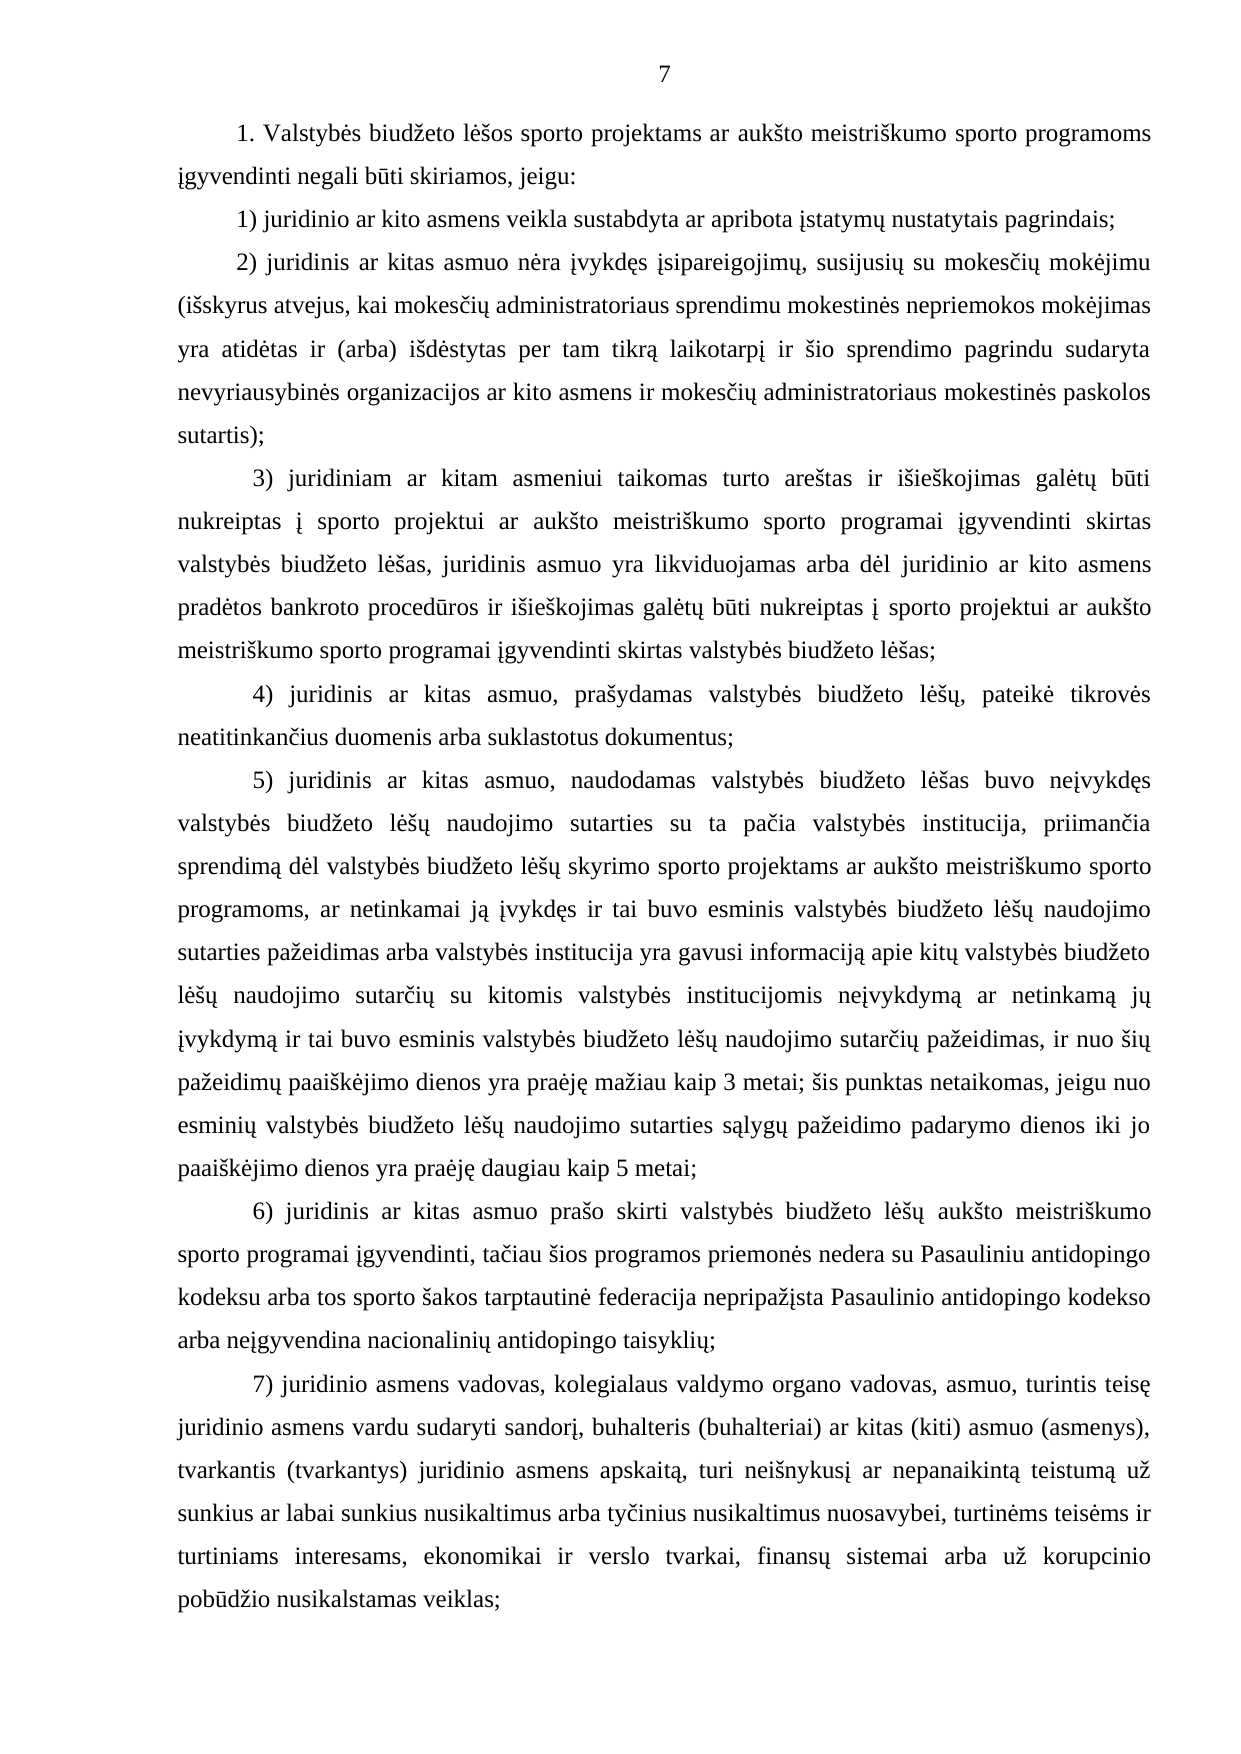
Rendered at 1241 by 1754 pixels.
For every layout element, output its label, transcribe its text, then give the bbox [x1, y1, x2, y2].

text 3) juridiniam ar kitam asmeniui taikomas turto areštas ir išieškojimas galėtų būti nukreiptas į sporto projektui ar aukšto meistriškumo sporto programai įgyvendinti skirtas valstybės biudžeto lėšas, juridinis asmuo yra likviduojamas arba dėl juridinio ar kito asmens pradėtos bankroto procedūros ir išieškojimas galėtų būti nukreiptas į sporto projektui ar aukšto meistriškumo sporto programai įgyvendinti skirtas valstybės biudžeto lėšas; [177, 463, 1152, 664]
text 1. Valstybės biudžeto lėšos sporto projektams ar aukšto meistriškumo sporto programoms įgyvendinti negali būti skiriamos, jeigu: [177, 118, 1152, 190]
text 7) juridinio asmens vadovas, kolegialaus valdymo organo vadovas, asmuo, turintis teisę juridinio asmens vardu sudaryti sandorį, buhalteris (buhalteriai) ar kitas (kiti) asmuo (asmenys), tvarkantis (tvarkantys) juridinio asmens apskaitą, turi neišnykusį ar nepanaikintą teistumą už sunkius ar labai sunkius nusikaltimus arba tyčinius nusikaltimus nuosavybei, turtinėms teisėms ir turtiniams interesams, ekonomikai ir verslo tvarkai, finansų sistemai arba už korupcinio pobūdžio nusikalstamas veiklas; [177, 1369, 1152, 1613]
text 4) juridinis ar kitas asmuo, prašydamas valstybės biudžeto lėšų, pateikė tikrovės neatitinkančius duomenis arba suklastotus dokumentus; [177, 679, 1152, 751]
text 1) juridinio ar kito asmens veikla sustabdyta ar apribota įstatymų nustatytais pagrindais; [177, 204, 1152, 233]
text 2) juridinis ar kitas asmuo nėra įvykdęs įsipareigojimų, susijusių su mokesčių mokėjimu (išskyrus atvejus, kai mokesčių administratoriaus sprendimu mokestinės nepriemokos mokėjimas yra atidėtas ir (arba) išdėstytas per tam tikrą laikotarpį ir šio sprendimo pagrindu sudaryta nevyriausybinės organizacijos ar kito asmens ir mokesčių administratoriaus mokestinės paskolos sutartis); [177, 247, 1152, 449]
text 5) juridinis ar kitas asmuo, naudodamas valstybės biudžeto lėšas buvo neįvykdęs valstybės biudžeto lėšų naudojimo sutarties su ta pačia valstybės institucija, priimančia sprendimą dėl valstybės biudžeto lėšų skyrimo sporto projektams ar aukšto meistriškumo sporto programoms, ar netinkamai ją įvykdęs ir tai buvo esminis valstybės biudžeto lėšų naudojimo sutarties pažeidimas arba valstybės institucija yra gavusi informaciją apie kitų valstybės biudžeto lėšų naudojimo sutarčių su kitomis valstybės institucijomis neįvykdymą ar netinkamą jų įvykdymą ir tai buvo esminis valstybės biudžeto lėšų naudojimo sutarčių pažeidimas, ir nuo šių pažeidimų paaiškėjimo dienos yra praėję mažiau kaip 3 metai; šis punktas netaikomas, jeigu nuo esminių valstybės biudžeto lėšų naudojimo sutarties sąlygų pažeidimo padarymo dienos iki jo paaiškėjimo dienos yra praėję daugiau kaip 5 metai; [177, 765, 1152, 1182]
text 6) juridinis ar kitas asmuo prašo skirti valstybės biudžeto lėšų aukšto meistriškumo sporto programai įgyvendinti, tačiau šios programos priemonės nedera su Pasauliniu antidopingo kodeksu arba tos sporto šakos tarptautinė federacija nepripažįsta Pasaulinio antidopingo kodekso arba neįgyvendina nacionalinių antidopingo taisyklių; [177, 1196, 1152, 1354]
